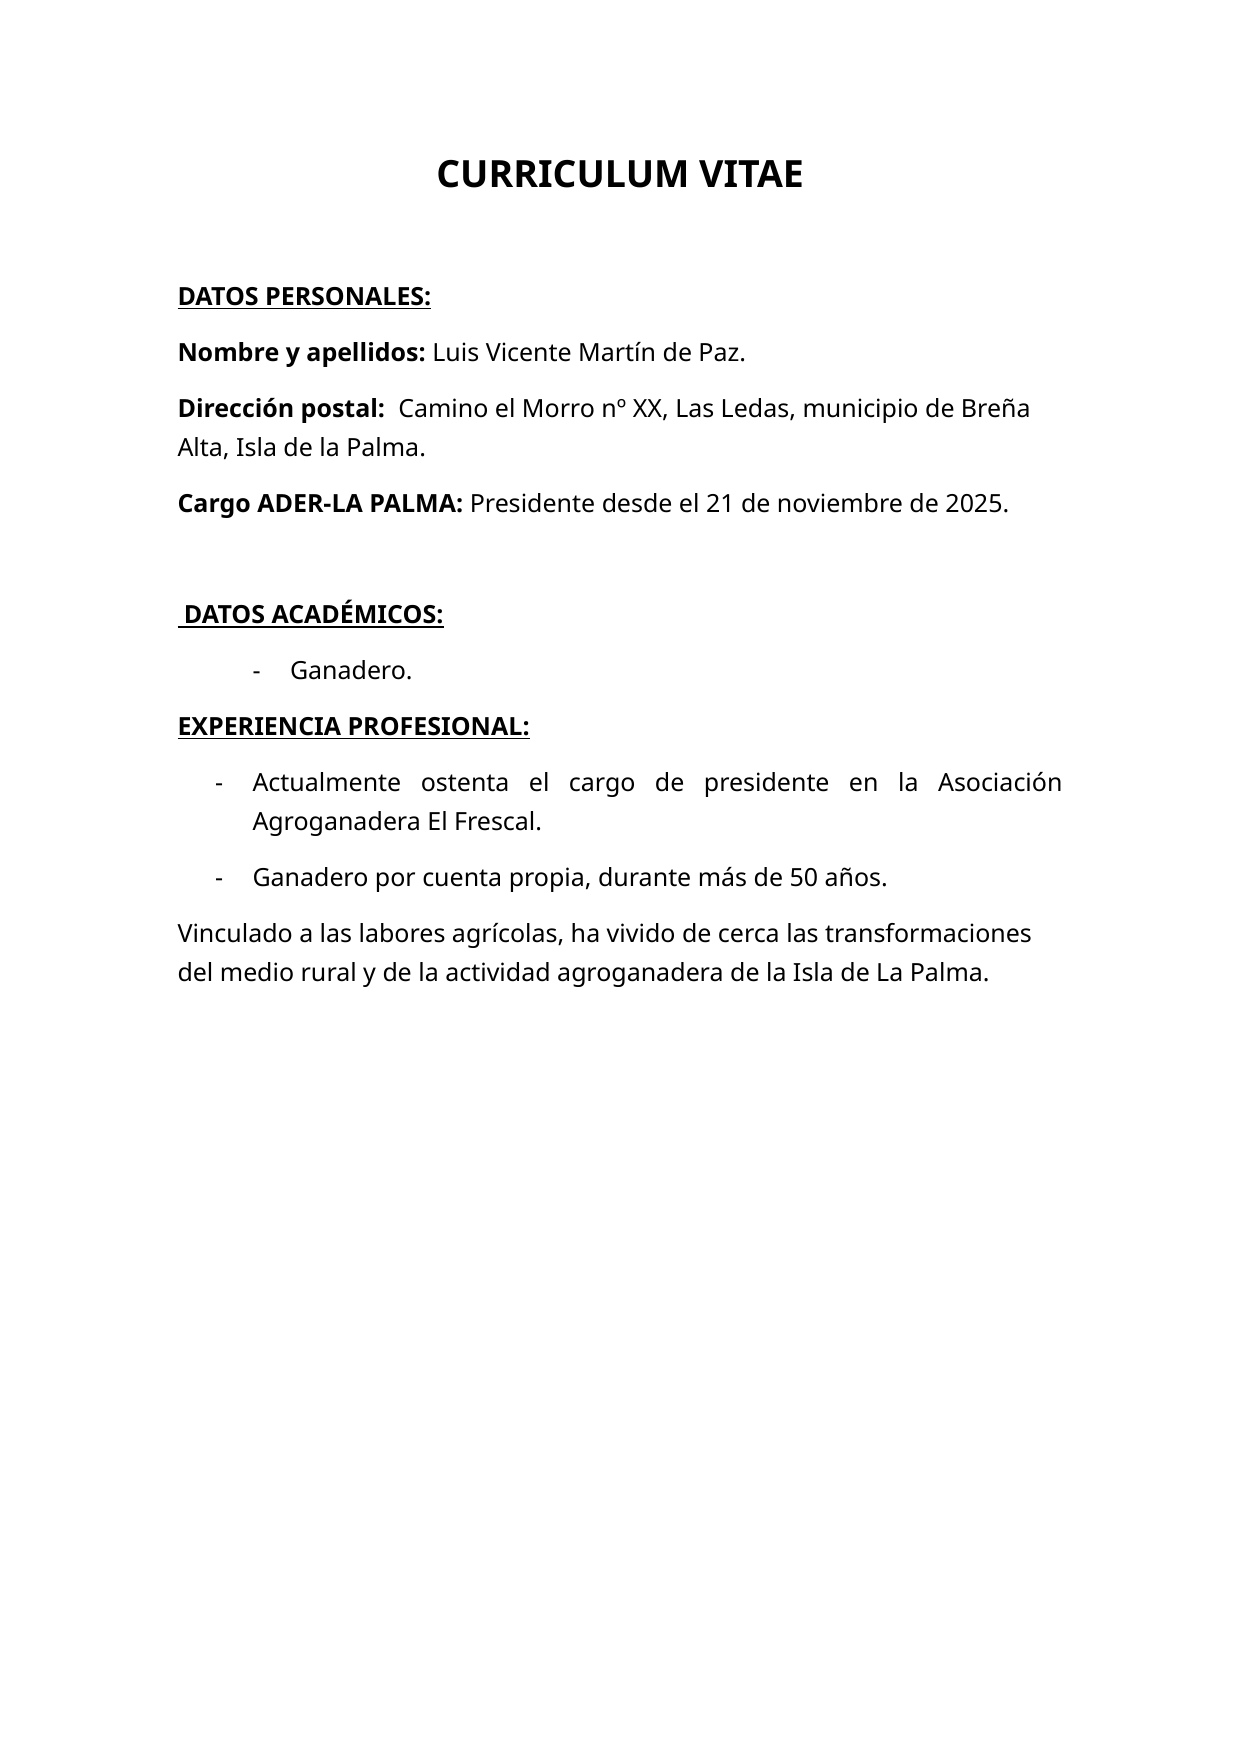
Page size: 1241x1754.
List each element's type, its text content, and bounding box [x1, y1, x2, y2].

text Dirección postal: Camino el Morro nº XX, Las Ledas, municipio de Breña Alta, Isla de la Palma. [177, 390, 1063, 464]
text DATOS ACADÉMICOS: [177, 597, 1063, 631]
list Ganadero. [252, 653, 1063, 687]
text Vinculado a las labores agrícolas, ha vivido de cerca las transformaciones del medio rural y de la actividad agroganadera de la Isla de La Palma. [177, 915, 1063, 989]
text Nombre y apellidos: Luis Vicente Martín de Paz. [177, 334, 1063, 369]
list Ganadero por cuenta propia, durante más de 50 años. [215, 859, 1063, 894]
list Actualmente ostenta el cargo de presidente en la Asociación Agroganadera El Frescal. [215, 764, 1063, 838]
text Cargo ADER-LA PALMA: Presidente desde el 21 de noviembre de 2025. [177, 485, 1063, 519]
text CURRICULUM VITAE [177, 148, 1063, 199]
text EXPERIENCIA PROFESIONAL: [177, 709, 1063, 743]
text DATOS PERSONALES: [177, 279, 1063, 313]
